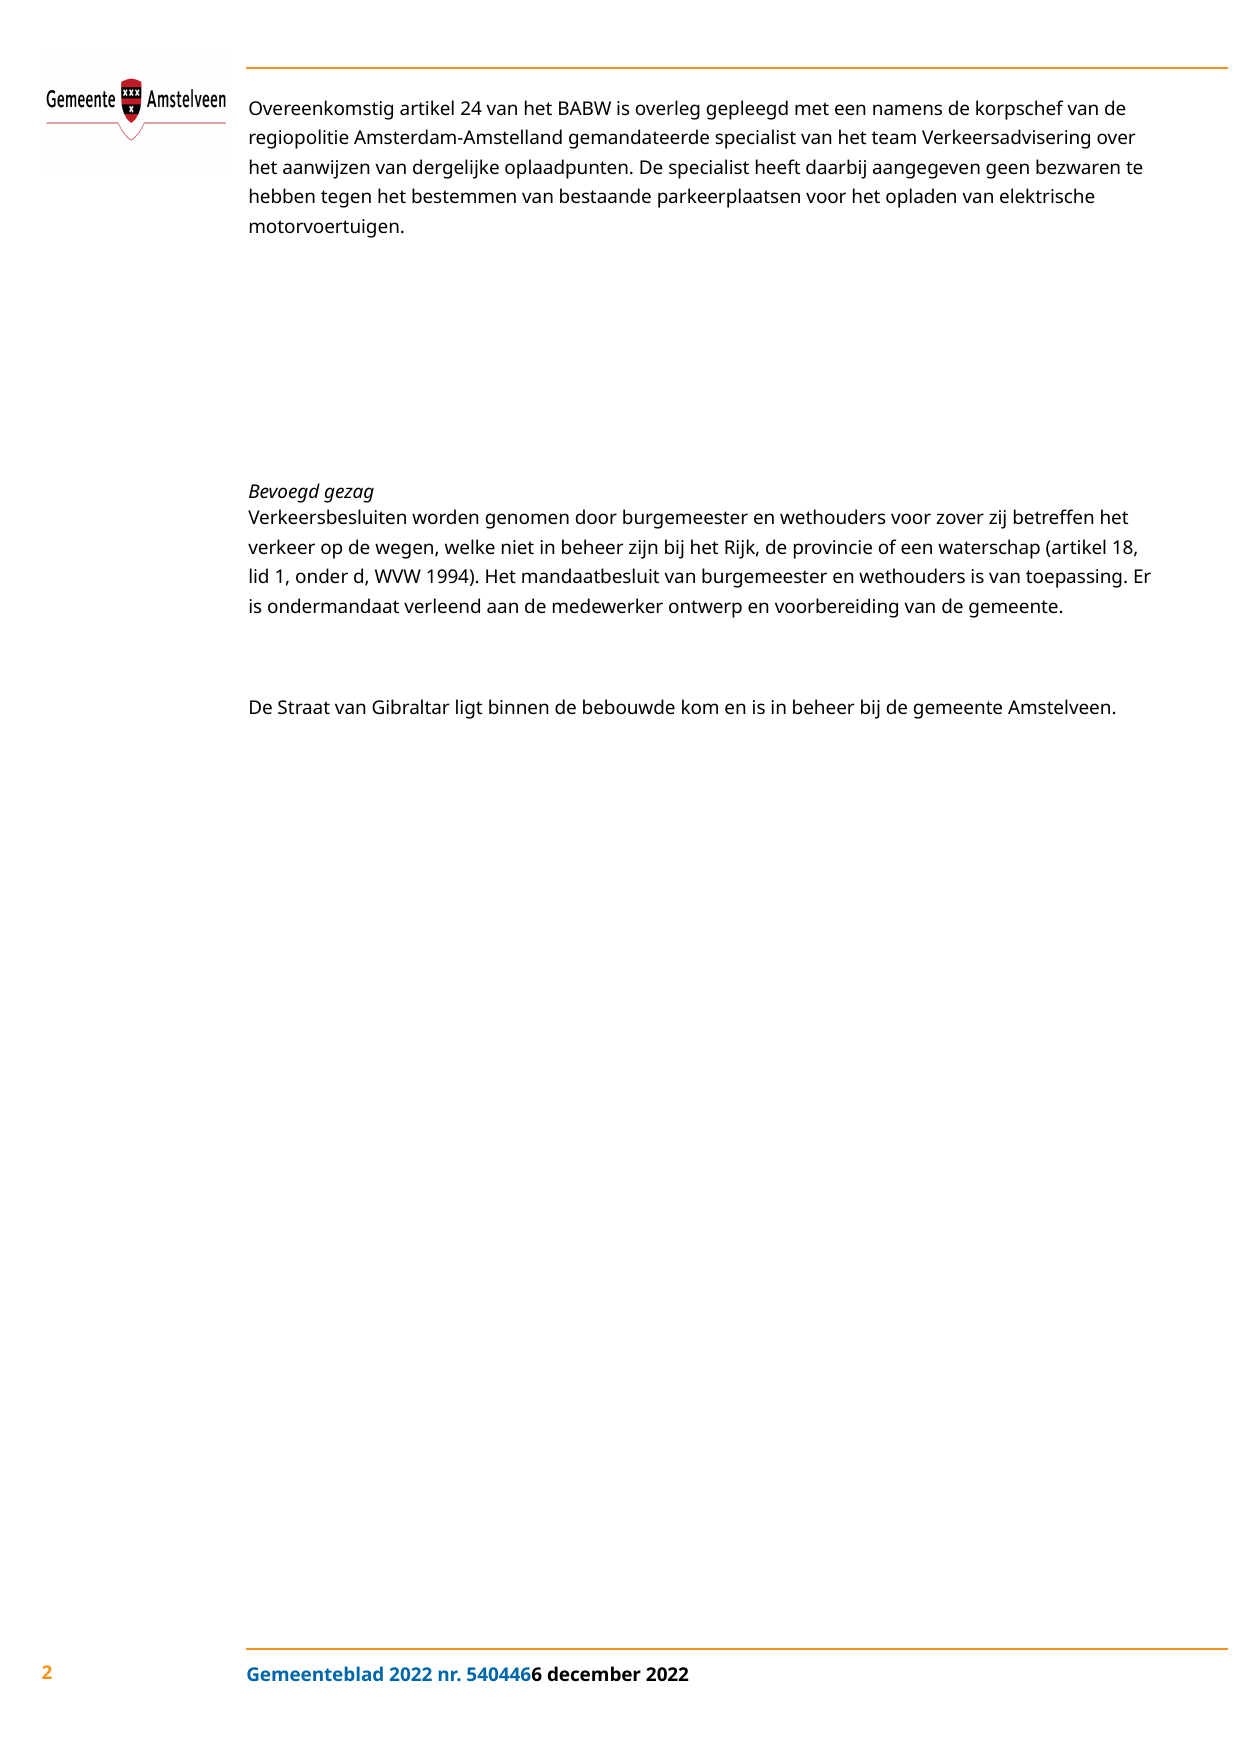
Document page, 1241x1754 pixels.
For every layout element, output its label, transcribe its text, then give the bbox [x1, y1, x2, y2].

text Verkeersbesluiten worden genomen door burgemeester en wethouders voor zover zij betreffen het verkeer op de wegen, welke niet in beheer zijn bij het Rijk, de provincie of een waterschap (artikel 18, lid 1, onder d, WVW 1994). Het mandaatbesluit van burgemeester en wethouders is van toepassing. Er is ondermandaat verleend aan de medewerker ontwerp en voorbereiding van de gemeente. [248, 504, 1152, 619]
text Overeenkomstig artikel 24 van het BABW is overleg gepleegd met een namens de korpschef van de regiopolitie Amsterdam-Amstelland gemandateerde specialist van het team Verkeersadvisering over het aanwijzen van dergelijke oplaadpunten. De specialist heeft daarbij aangegeven geen bezwaren te hebben tegen het bestemmen van bestaande parkeerplaatsen voor het opladen van elektrische motorvoertuigen. [248, 95, 1152, 239]
text De Straat van Gibraltar ligt binnen de bebouwde kom en is in beheer bij de gemeente Amstelveen. [248, 694, 1152, 720]
picture [41, 47, 231, 172]
text Bevoegd gezag [248, 479, 1152, 504]
